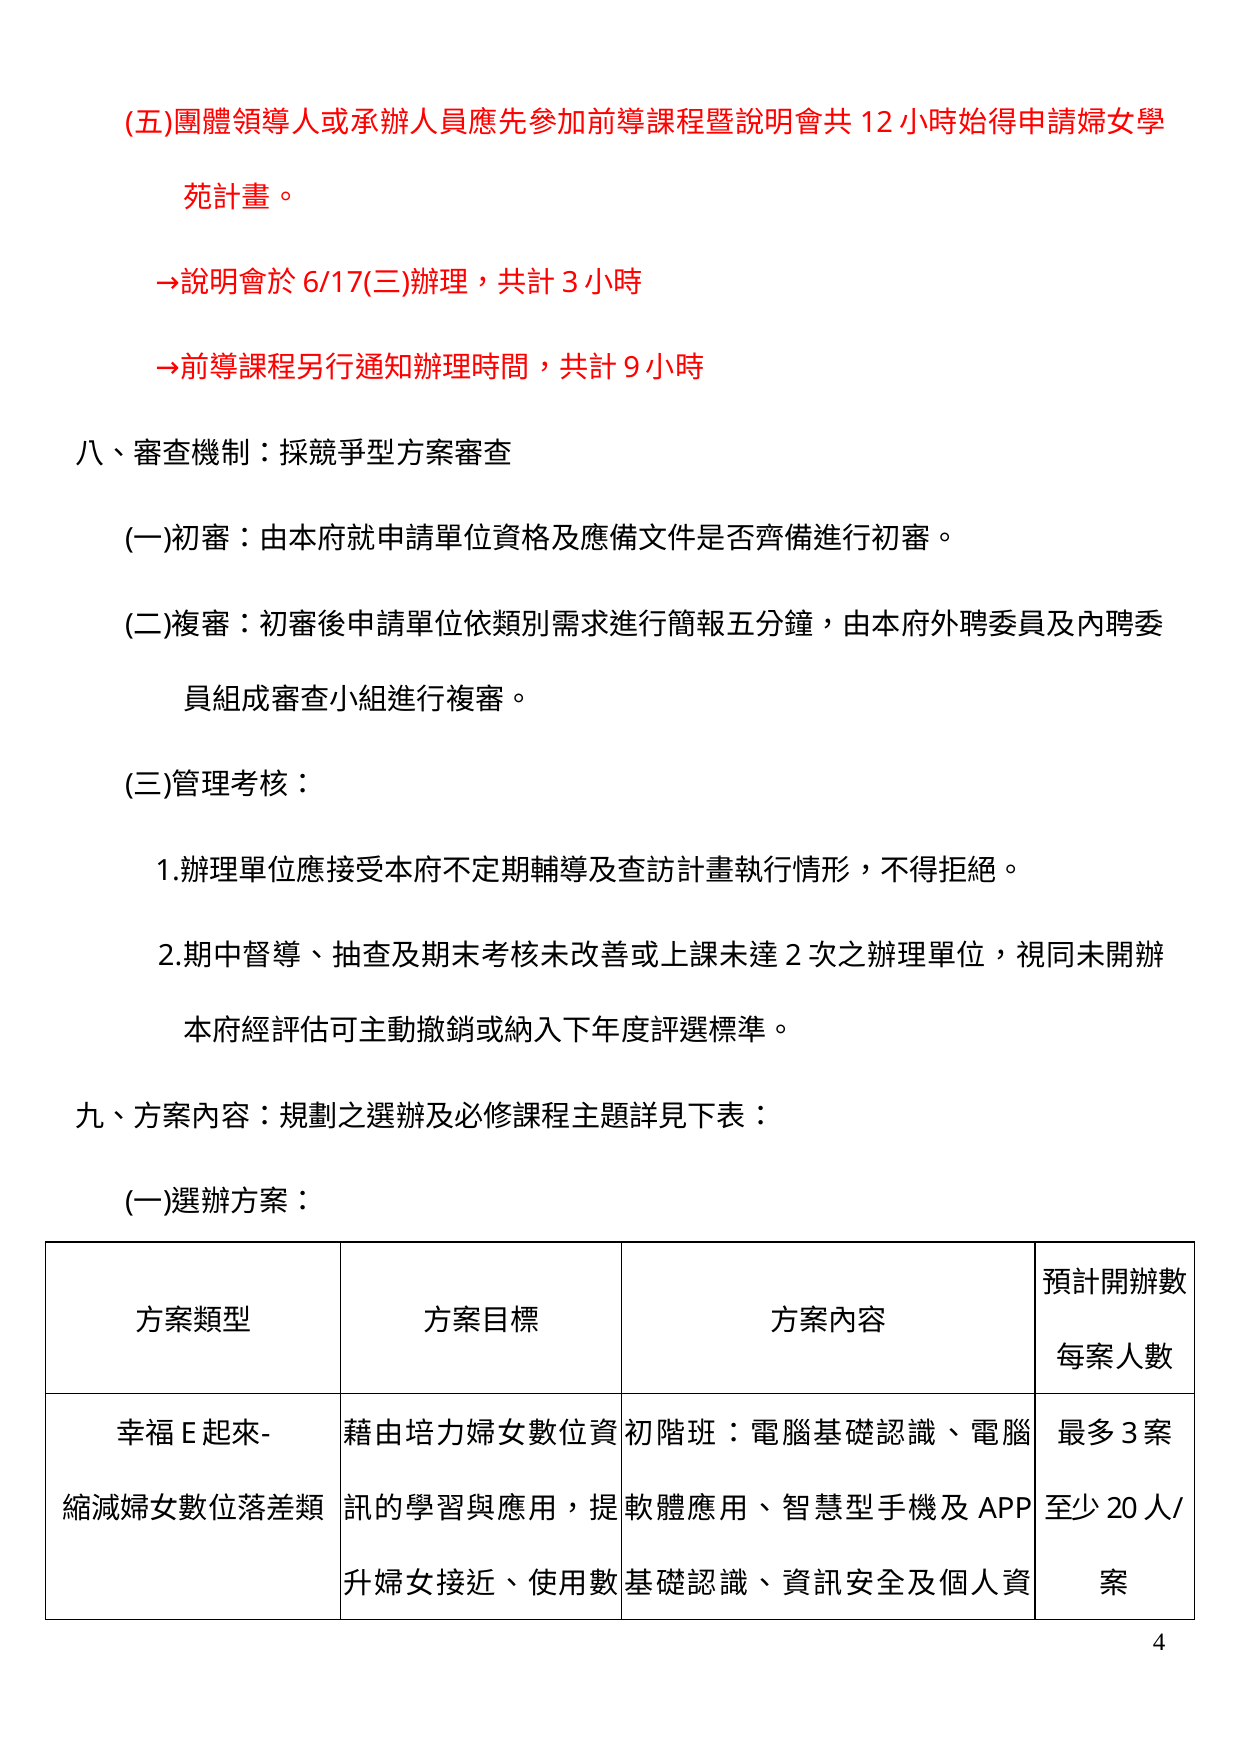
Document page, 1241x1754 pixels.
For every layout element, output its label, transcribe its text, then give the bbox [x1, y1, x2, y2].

table_cell 幸福E起來- 縮減婦女數位落差類 [46, 1394, 340, 1618]
text (一)初審：由本府就申請單位資格及應備文件是否齊備進行初審。 [125, 499, 1165, 574]
text 九、方案內容：規劃之選辦及必修課程主題詳見下表： [75, 1076, 1165, 1151]
table_cell 最多3案 至少20人/案 [1036, 1394, 1194, 1618]
text (一)選辦方案： [125, 1161, 1165, 1236]
text →說明會於6/17(三)辦理，共計3小時 [125, 242, 1165, 317]
table_header 預計開辦數每案人數 [1036, 1243, 1194, 1392]
text (二)複審：初審後申請單位依類別需求進行簡報五分鐘，由本府外聘委員及內聘委員組成審查小組進行複審。 [125, 584, 1165, 734]
text (五)團體領導人或承辦人員應先參加前導課程暨說明會共12小時始得申請婦女學苑計畫。 [125, 82, 1165, 232]
text 1.辦理單位應接受本府不定期輔導及查訪計畫執行情形，不得拒絕。 [125, 830, 1165, 905]
text (三)管理考核： [125, 744, 1165, 819]
text 2.期中督導、抽查及期末考核未改善或上課未達2次之辦理單位，視同未開辦，本府經評估可主動撤銷或納入下年度評選標準。 [125, 915, 1165, 1065]
table_cell 初階班：電腦基礎認識、電腦軟體應用、智慧型手機及APP基礎認識、資訊安全及個人資 [622, 1394, 1034, 1618]
table_header 方案內容 [622, 1243, 1034, 1392]
table_cell 藉由培力婦女數位資訊的學習與應用，提升婦女接近、使用數 [341, 1394, 621, 1618]
text →前導課程另行通知辦理時間，共計9小時 [125, 328, 1165, 403]
table_header 方案類型 [46, 1243, 340, 1392]
text 八、審查機制：採競爭型方案審查 [75, 413, 1165, 488]
table_header 方案目標 [341, 1243, 621, 1392]
